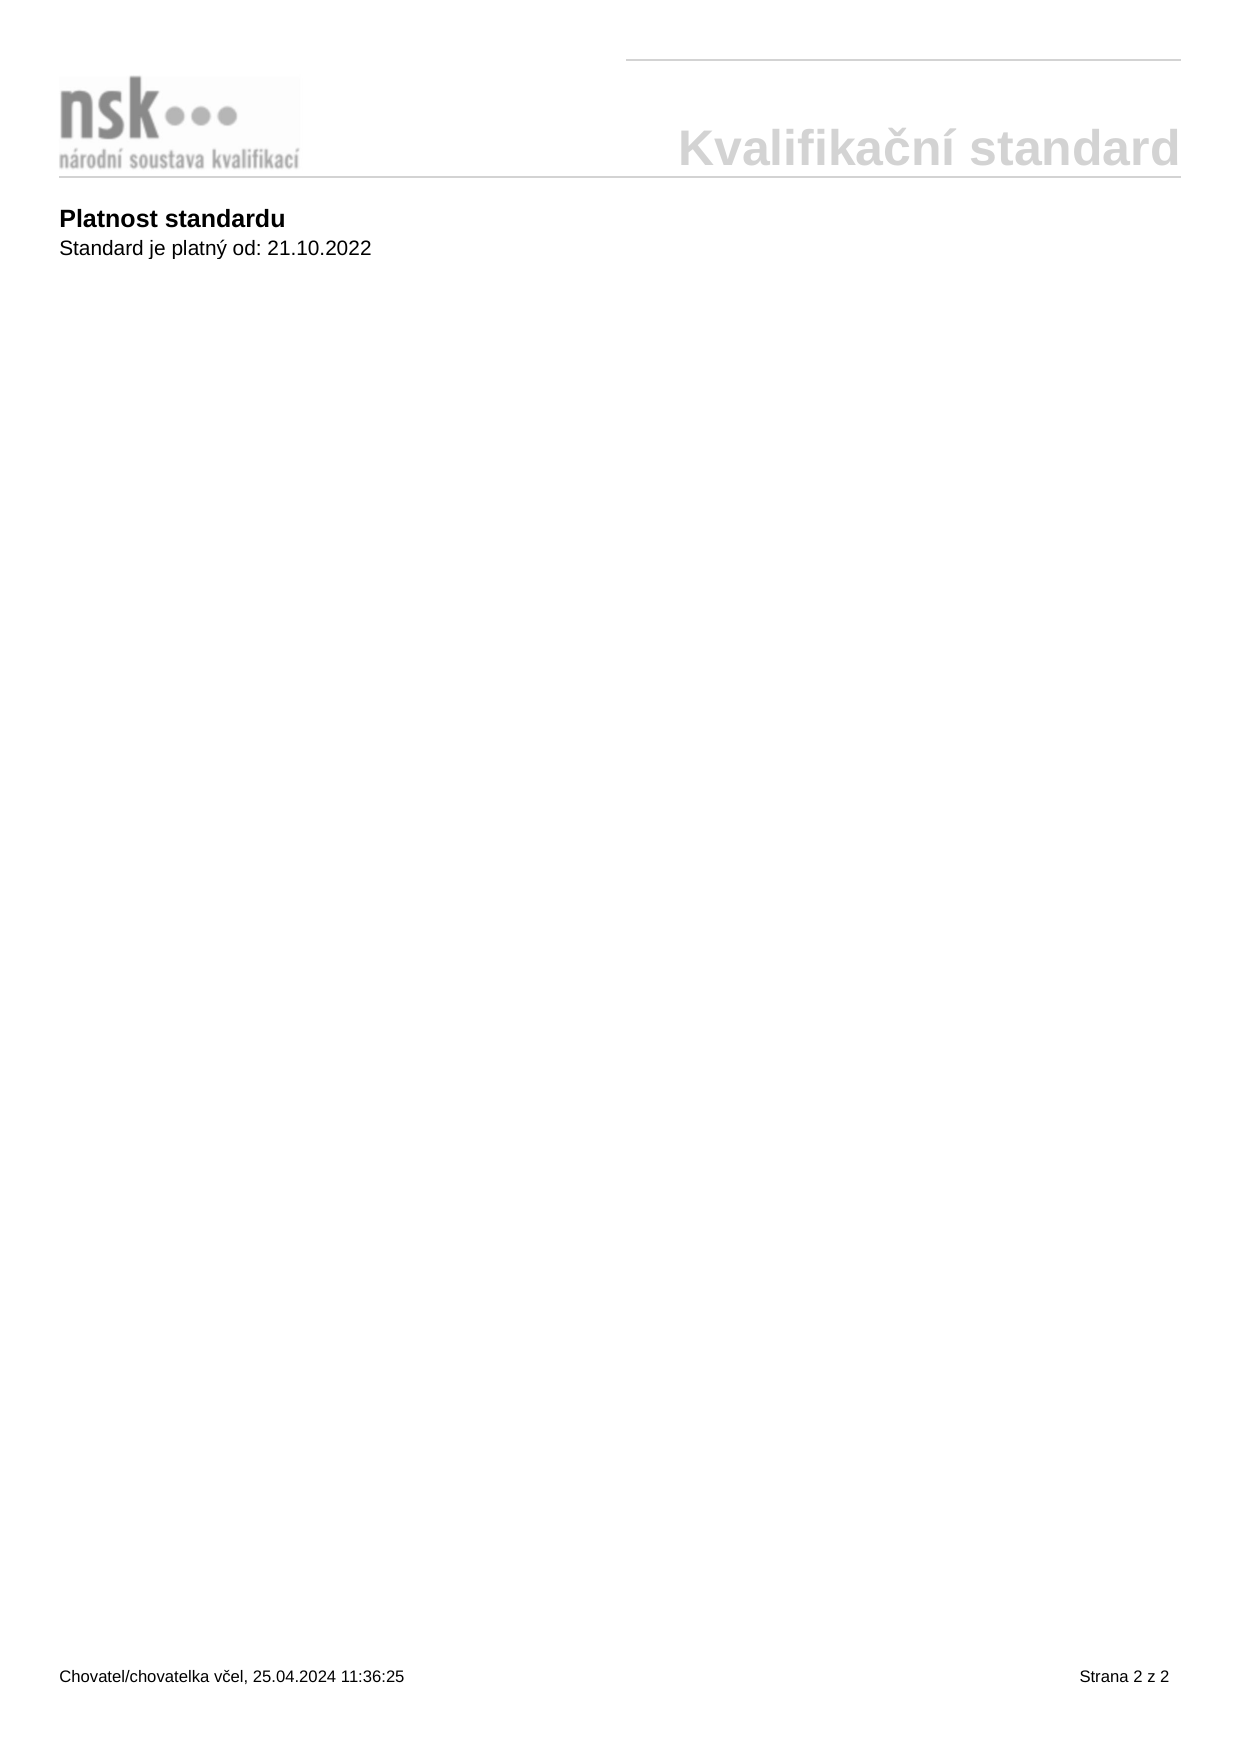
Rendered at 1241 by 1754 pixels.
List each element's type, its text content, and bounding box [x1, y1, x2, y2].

table_cell [620, 1409, 626, 1658]
picture [58, 59, 621, 171]
table_cell [59, 859, 483, 1159]
table_cell [862, 1409, 1093, 1658]
table_cell [484, 1159, 620, 1409]
table_cell [484, 259, 620, 559]
table_cell [59, 1409, 483, 1658]
table_cell [484, 859, 620, 1159]
table_cell [620, 259, 626, 559]
table_cell [1169, 1658, 1181, 1694]
table_cell [1093, 559, 1169, 859]
table_cell [1169, 859, 1181, 1159]
table_cell [1093, 1409, 1169, 1658]
table_cell [59, 178, 1181, 194]
table_cell [626, 1409, 862, 1658]
table_cell [862, 859, 1093, 1159]
table_cell [1169, 1159, 1181, 1409]
table_cell Platnost standardu [59, 200, 1181, 236]
table_cell [484, 1409, 620, 1658]
table_cell [1093, 194, 1169, 200]
table_cell [621, 59, 626, 170]
table_cell [626, 1159, 862, 1409]
table_cell [626, 559, 862, 859]
table_cell [59, 1159, 483, 1409]
table_cell [1169, 559, 1181, 859]
table_cell [1093, 259, 1169, 559]
table_cell [626, 194, 862, 200]
table_cell [59, 559, 483, 859]
table_cell [59, 259, 483, 559]
table_cell [484, 171, 620, 176]
table_cell [484, 194, 620, 200]
table_cell [862, 194, 1093, 200]
table_cell [1093, 1159, 1169, 1409]
table_cell [862, 1159, 1093, 1409]
table_cell [620, 859, 626, 1159]
table_cell [1093, 859, 1169, 1159]
table_cell [862, 559, 1093, 859]
table_cell Standard je platný od: 21.10.2022 [59, 236, 1181, 259]
table_cell Kvalifikační standard [626, 61, 1181, 176]
table_cell [862, 259, 1093, 559]
table_cell [626, 859, 862, 1159]
table_cell [484, 559, 620, 859]
table_cell [626, 259, 862, 559]
table_cell [1169, 259, 1181, 559]
table_cell [620, 559, 626, 859]
table_cell [1169, 194, 1181, 200]
table_cell [620, 1159, 626, 1409]
table_cell [59, 171, 483, 176]
table_cell [59, 194, 483, 200]
table_cell [1169, 1409, 1181, 1658]
table_cell Strana 2 z 2 [862, 1658, 1169, 1694]
table_cell Chovatel/chovatelka včel, 25.04.2024 11:36:25 [59, 1658, 862, 1694]
